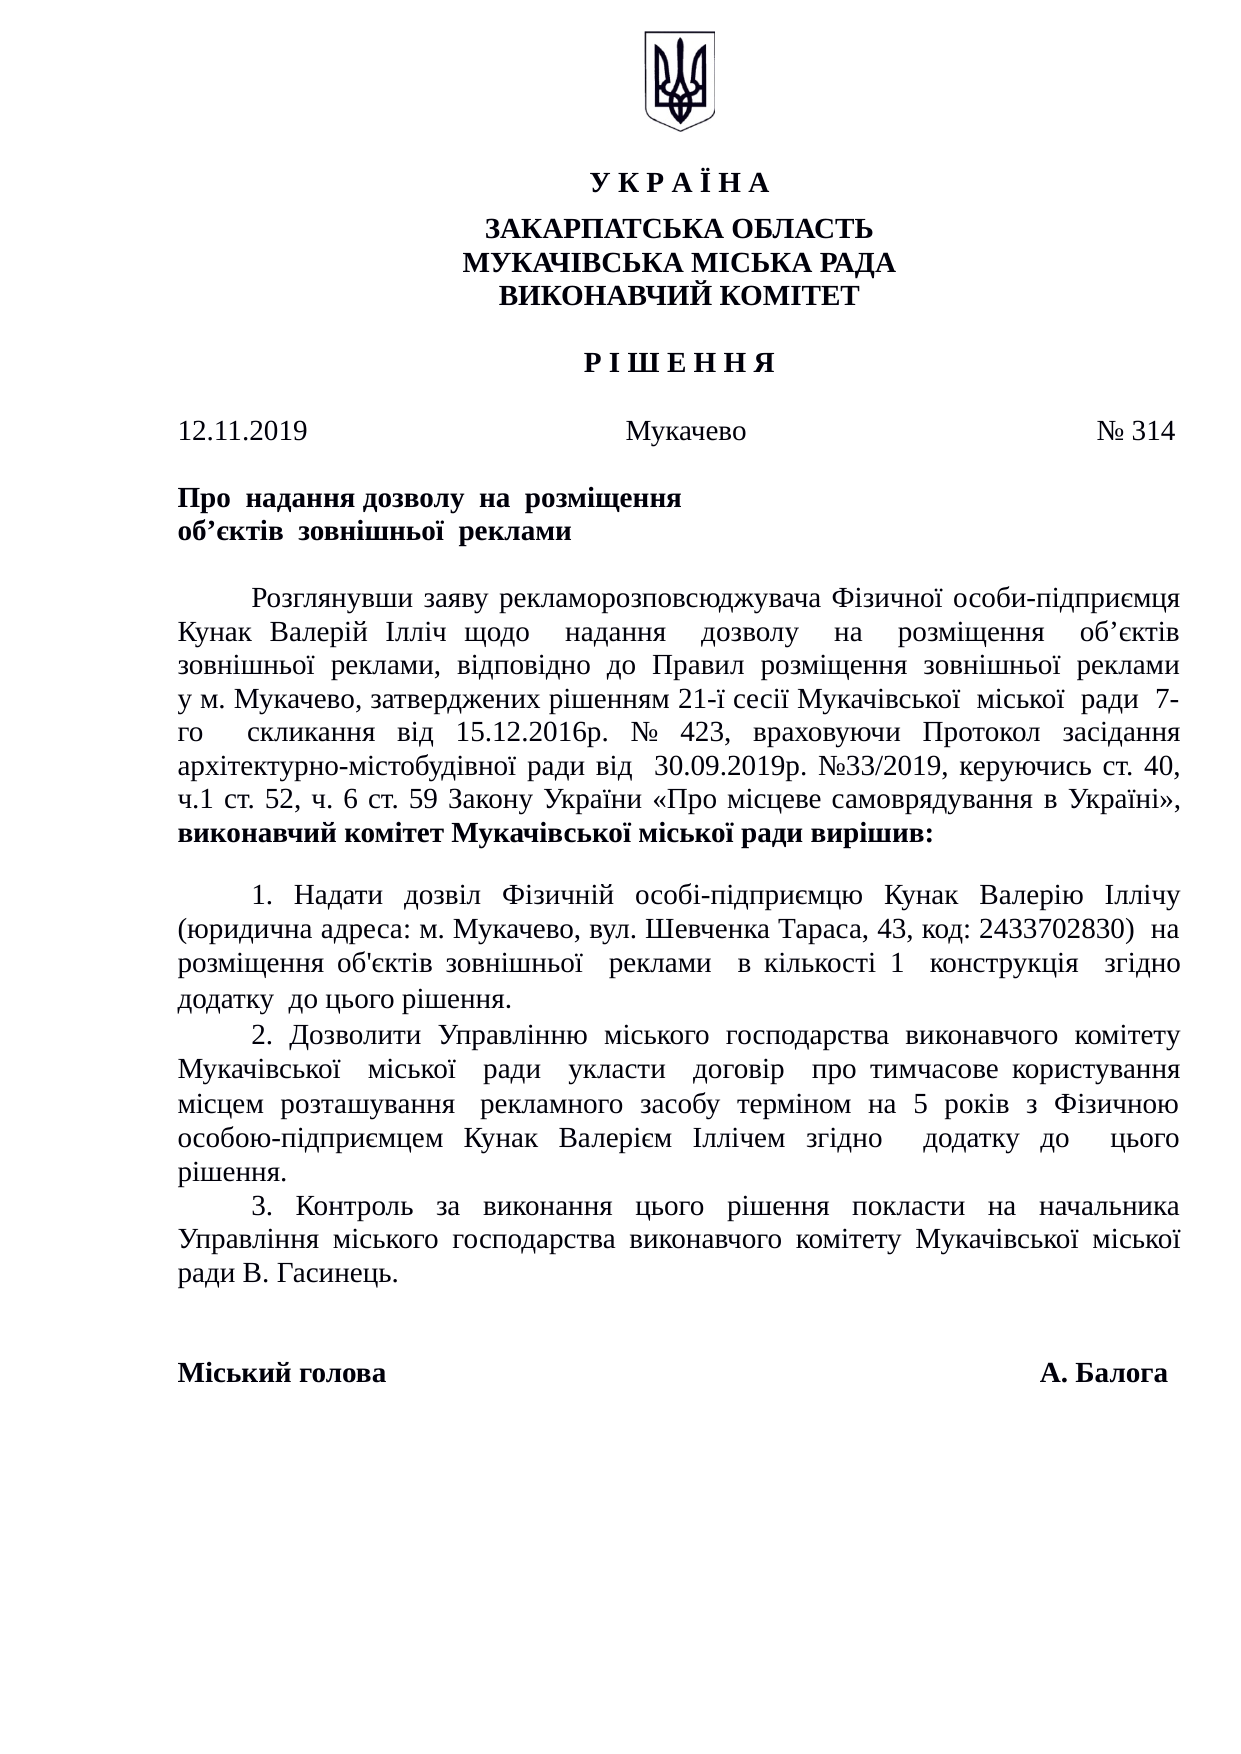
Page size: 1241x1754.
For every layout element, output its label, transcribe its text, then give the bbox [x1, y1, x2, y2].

text У К Р А Ї Н А [177, 165, 1181, 199]
text 12.11.2019 Мукачево № 314 [177, 413, 1181, 446]
text 2. Дозволити Управлінню міського господарства виконавчого комітету Мукачівської міської ради укласти договір про тимчасове користування місцем розташування рекламного засобу терміном на 5 років з Фізичною особою-підприємцем Кунак Валерієм Іллічем згідно додатку до цього рішення. [177, 1016, 1181, 1188]
text Розглянувши заяву рекламорозповсюджувача Фізичної особи-підприємця Кунак Валерій Ілліч щодо надання дозволу на розміщення об’єктів зовнішньої реклами, відповідно до Правил розміщення зовнішньої реклами у м. Мукачево, затверджених рішенням 21-ї сесії Мукачівської міської ради 7-го скликання від 15.12.2016р. № 423, враховуючи Протокол засідання архітектурно-містобудівної ради від 30.09.2019р. №33/2019, керуючись ст. 40, ч.1 ст. 52, ч. 6 ст. 59 Закону України «Про місцеве самоврядування в Україні», виконавчий комітет Мукачівської міської ради вирішив: [177, 580, 1181, 849]
text 1. Надати дозвіл Фізичній особі-підприємцю Кунак Валерію Іллічу (юридична адреса: м. Мукачево, вул. Шевченка Тараса, 43, код: 2433702830) на розміщення об'єктів зовнішньої реклами в кількості 1 конструкція згідно додатку до цього рішення. [177, 877, 1181, 1016]
text Про надання дозволу на розміщення [177, 480, 1181, 513]
text Міський голова А. Балога [177, 1355, 1181, 1389]
text Р І Ш Е Н Н Я [177, 346, 1181, 379]
text МУКАЧІВСЬКА МІСЬКА РАДА [177, 245, 1181, 278]
text об’єктів зовнішньої реклами [177, 513, 1181, 547]
text 3. Контроль за виконання цього рішення покласти на начальника Управління міського господарства виконавчого комітету Мукачівської міської ради В. Гасинець. [177, 1188, 1181, 1288]
text ВИКОНАВЧИЙ КОМІТЕТ [177, 278, 1181, 312]
text ЗАКАРПАТСЬКА ОБЛАСТЬ [177, 211, 1181, 245]
